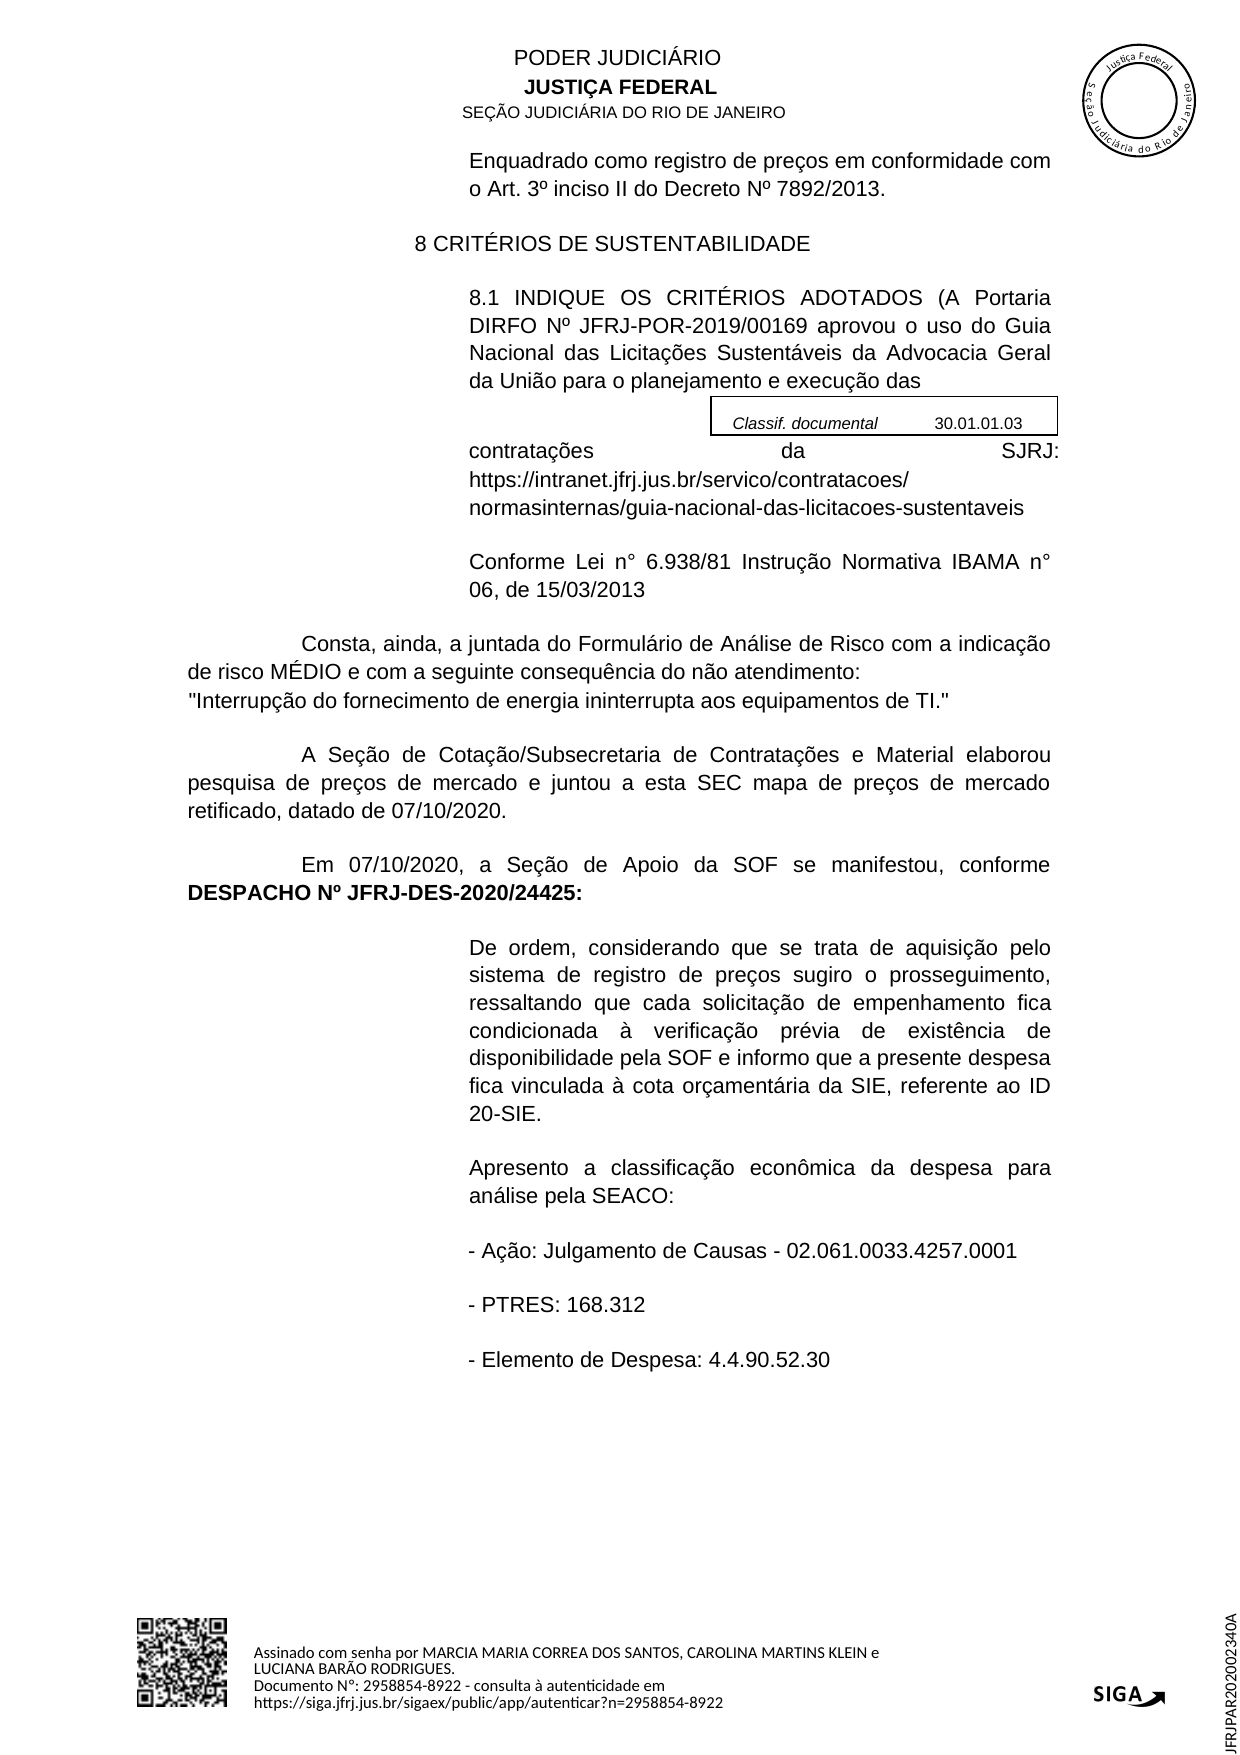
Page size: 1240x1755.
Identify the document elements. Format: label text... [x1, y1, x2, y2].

text 8.1 INDIQUE OS CRITÉRIOS ADOTADOS (A Portaria DIRFO Nº JFRJ-POR-2019/00169 aprovou o uso do Guia Nacional das Licitações Sustentáveis da Advocacia Geral da União para o planejamento e execução das [469, 285, 1052, 393]
text Apresento a classificação econômica da despesa para análise pela SEACO: [469, 1155, 1052, 1208]
text Em 07/10/2020, a Seção de Apoio da SOF se manifestou, conforme DESPACHO Nº JFRJ-DES-2020/24425: [187, 852, 1052, 905]
list Elemento de Despesa: 4.4.90.52.30 [468, 1347, 1052, 1372]
text Conforme Lei n° 6.938/81 Instrução Normativa IBAMA n° 06, de 15/03/2013 [469, 549, 1052, 602]
text contratações da SJRJ: [189, 436, 1059, 464]
text Consta, ainda, a juntada do Formulário de Análise de Risco com a indicação de risco MÉDIO e com a seguinte consequência do não atendimento: [187, 631, 1052, 684]
table_header 30.01.01.03 [901, 397, 1057, 434]
list Ação: Julgamento de Causas - 02.061.0033.4257.0001 [468, 1238, 1052, 1263]
list PTRES: 168.312 [468, 1292, 1052, 1317]
table_header Classif. documental [712, 397, 901, 434]
text Enquadrado como registro de preços em conformidade com o Art. 3º inciso II do Decreto Nº 7892/2013. [469, 148, 1052, 201]
text De ordem, considerando que se trata de aquisição pelo sistema de registro de preços sugiro o prosseguimento, ressaltando que cada solicitação de empenhamento fica condicionada à verificação prévia de existência de disponibilidade pela SOF e informo que a presente despesa fica vinculada à cota orçamentária da SIE, referente ao ID 20-SIE. [469, 934, 1052, 1126]
list CRITÉRIOS DE SUSTENTABILIDADE [170, 230, 1055, 256]
text A Seção de Cotação/Subsecretaria de Contratações e Material elaborou pesquisa de preços de mercado e juntou a esta SEC mapa de preços de mercado retificado, datado de 07/10/2020. [187, 742, 1052, 823]
text "Interrupção do fornecimento de energia ininterrupta aos equipamentos de TI." [188, 688, 1052, 713]
text https://intranet.jfrj.jus.br/servico/contratacoes/normasinternas/guia-nacional-das-licitacoes-sustentaveis [469, 467, 1052, 519]
